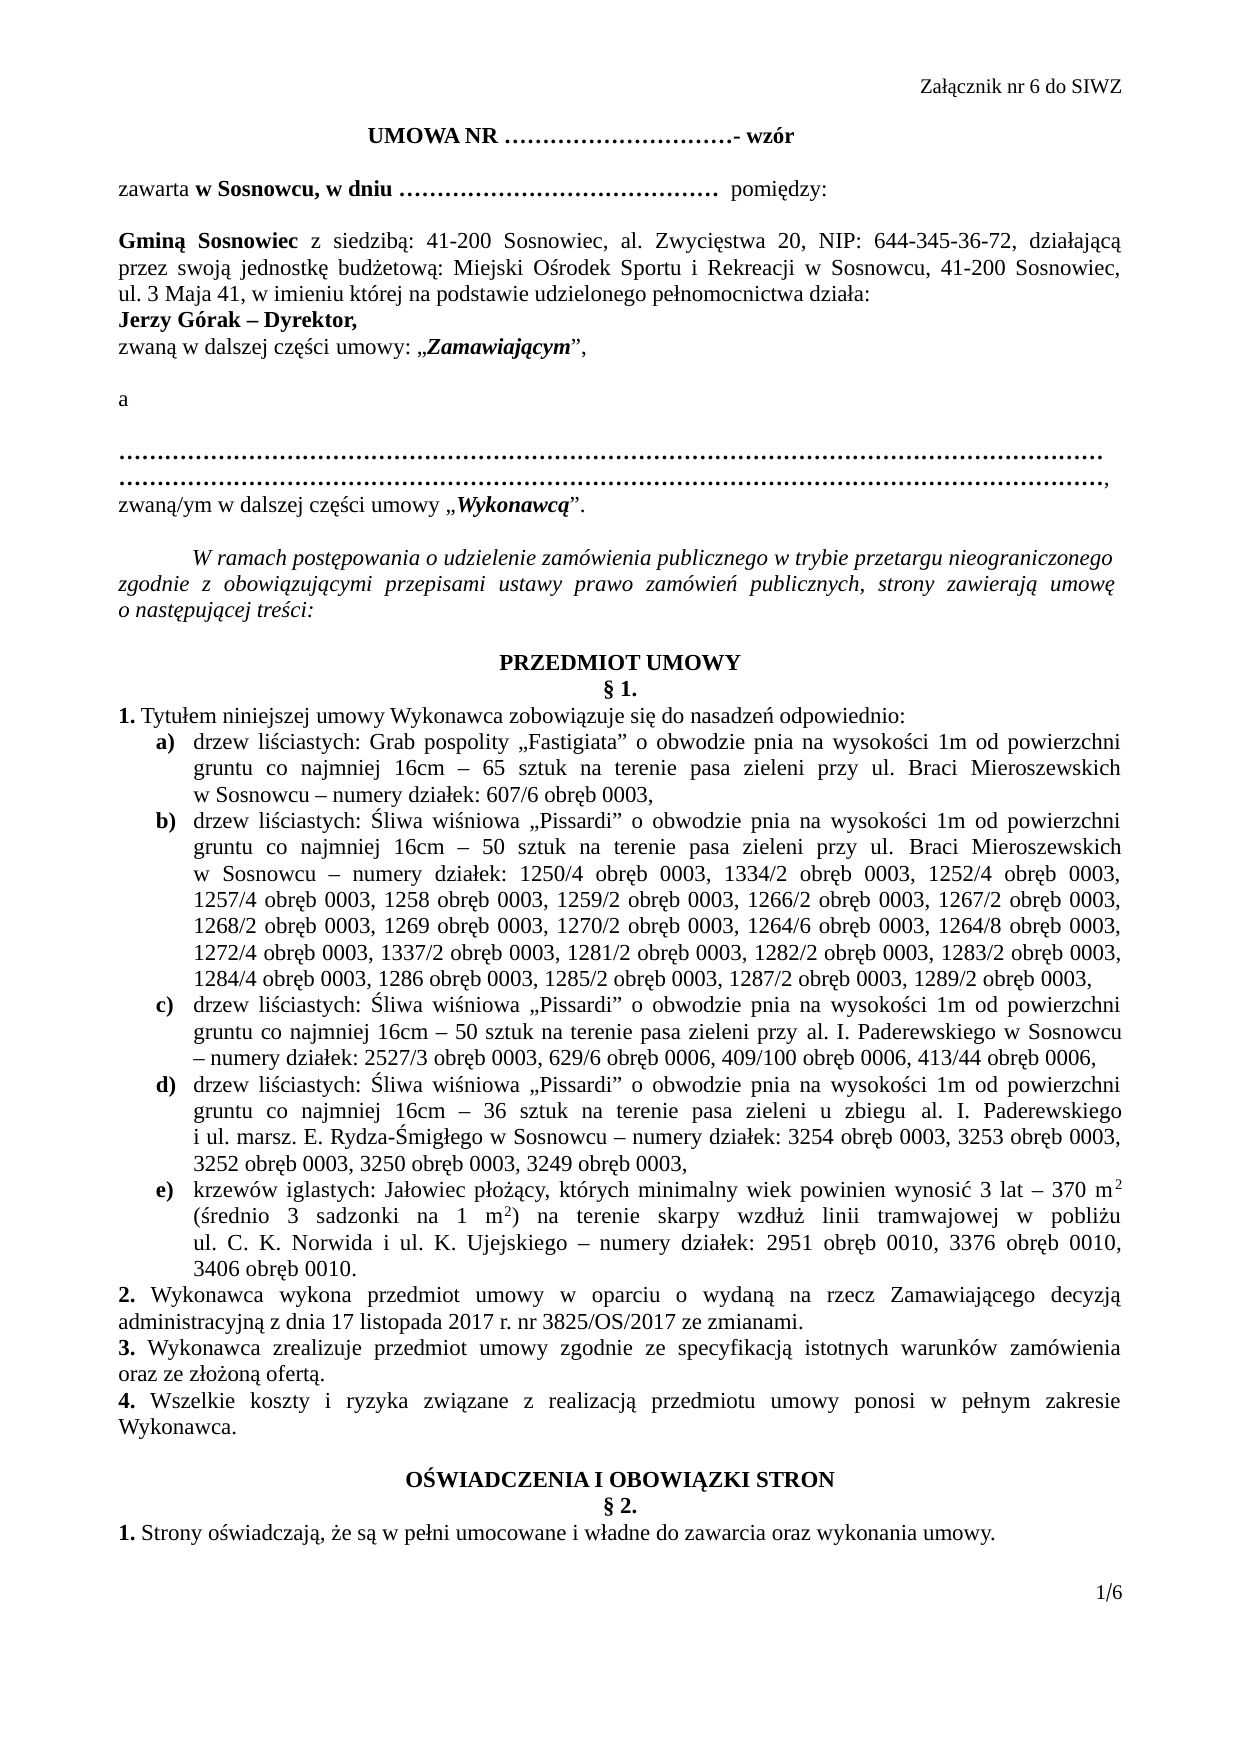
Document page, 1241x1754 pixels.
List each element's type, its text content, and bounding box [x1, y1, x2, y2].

text zwaną w dalszej części umowy: „Zamawiającym”, [118, 333, 1122, 359]
text 2. Wykonawca wykona przedmiot umowy w oparciu o wydaną na rzecz Zamawiającego decyzją administracyjną z dnia 17 listopada 2017 r. nr 3825/OS/2017 ze zmianami. [118, 1281, 1122, 1334]
list drzew liściastych: Śliwa wiśniowa „Pissardi” o obwodzie pnia na wysokości 1m od powierzchni gruntu co najmniej 16cm – 50 sztuk na terenie pasa zieleni przy al. I. Paderewskiego w Sosnowcu – numery działek: 2527/3 obręb 0003, 629/6 obręb 0006, 409/100 obręb 0006, 413/44 obręb 0006, [156, 992, 1122, 1071]
subtitle UMOWA NR …………………………- wzór [118, 122, 1044, 148]
list drzew liściastych: Śliwa wiśniowa „Pissardi” o obwodzie pnia na wysokości 1m od powierzchni gruntu co najmniej 16cm – 50 sztuk na terenie pasa zieleni przy ul. Braci Mieroszewskich w Sosnowcu – numery działek: 1250/4 obręb 0003, 1334/2 obręb 0003, 1252/4 obręb 0003, 1257/4 obręb 0003, 1258 obręb 0003, 1259/2 obręb 0003, 1266/2 obręb 0003, 1267/2 obręb 0003, 1268/2 obręb 0003, 1269 obręb 0003, 1270/2 obręb 0003, 1264/6 obręb 0003, 1264/8 obręb 0003, 1272/4 obręb 0003, 1337/2 obręb 0003, 1281/2 obręb 0003, 1282/2 obręb 0003, 1283/2 obręb 0003, 1284/4 obręb 0003, 1286 obręb 0003, 1285/2 obręb 0003, 1287/2 obręb 0003, 1289/2 obręb 0003, [156, 807, 1122, 992]
text Gminą Sosnowiec z siedzibą: 41-200 Sosnowiec, al. Zwycięstwa 20, NIP: 644-345-36-72, działającą przez swoją jednostkę budżetową: Miejski Ośrodek Sportu i Rekreacji w Sosnowcu, 41-200 Sosnowiec, ul. 3 Maja 41, w imieniu której na podstawie udzielonego pełnomocnictwa działa: [118, 227, 1122, 306]
text Jerzy Górak – Dyrektor, [118, 306, 1122, 333]
text PRZEDMIOT UMOWY [118, 649, 1122, 675]
text § 1. [118, 675, 1122, 702]
text 1. Strony oświadczają, że są w pełni umocowane i władne do zawarcia oraz wykonania umowy. [118, 1519, 1122, 1545]
text zwaną/ym w dalszej części umowy „Wykonawcą”. [118, 491, 1116, 517]
text ……………………………………………………………………………………………………………………………………………………………………………………………………………………………………, [118, 438, 1116, 491]
text 4. Wszelkie koszty i ryzyka związane z realizacją przedmiotu umowy ponosi w pełnym zakresie Wykonawca. [118, 1387, 1122, 1439]
list krzewów iglastych: Jałowiec płożący, których minimalny wiek powinien wynosić 3 lat – 370 m2 (średnio 3 sadzonki na 1 m2) na terenie skarpy wzdłuż linii tramwajowej w pobliżu ul. C. K. Norwida i ul. K. Ujejskiego – numery działek: 2951 obręb 0010, 3376 obręb 0010, 3406 obręb 0010. [156, 1176, 1122, 1281]
text 1. Tytułem niniejszej umowy Wykonawca zobowiązuje się do nasadzeń odpowiednio: [118, 702, 1122, 728]
list drzew liściastych: Grab pospolity „Fastigiata” o obwodzie pnia na wysokości 1m od powierzchni gruntu co najmniej 16cm – 65 sztuk na terenie pasa zieleni przy ul. Braci Mieroszewskich w Sosnowcu – numery działek: 607/6 obręb 0003, [156, 728, 1122, 807]
text a [118, 385, 1122, 412]
list drzew liściastych: Śliwa wiśniowa „Pissardi” o obwodzie pnia na wysokości 1m od powierzchni gruntu co najmniej 16cm – 36 sztuk na terenie pasa zieleni u zbiegu al. I. Paderewskiego i ul. marsz. E. Rydza-Śmigłego w Sosnowcu – numery działek: 3254 obręb 0003, 3253 obręb 0003, 3252 obręb 0003, 3250 obręb 0003, 3249 obręb 0003, [156, 1071, 1122, 1176]
text § 2. [118, 1492, 1122, 1519]
text 3. Wykonawca zrealizuje przedmiot umowy zgodnie ze specyfikacją istotnych warunków zamówienia oraz ze złożoną ofertą. [118, 1334, 1122, 1387]
text zawarta w Sosnowcu, w dniu …………………………………… pomiędzy: [118, 174, 1122, 201]
text W ramach postępowania o udzielenie zamówienia publicznego w trybie przetargu nieograniczonego zgodnie z obowiązującymi przepisami ustawy prawo zamówień publicznych, strony zawierają umowę o następującej treści: [118, 543, 1116, 623]
text OŚWIADCZENIA I OBOWIĄZKI STRON [118, 1466, 1122, 1492]
